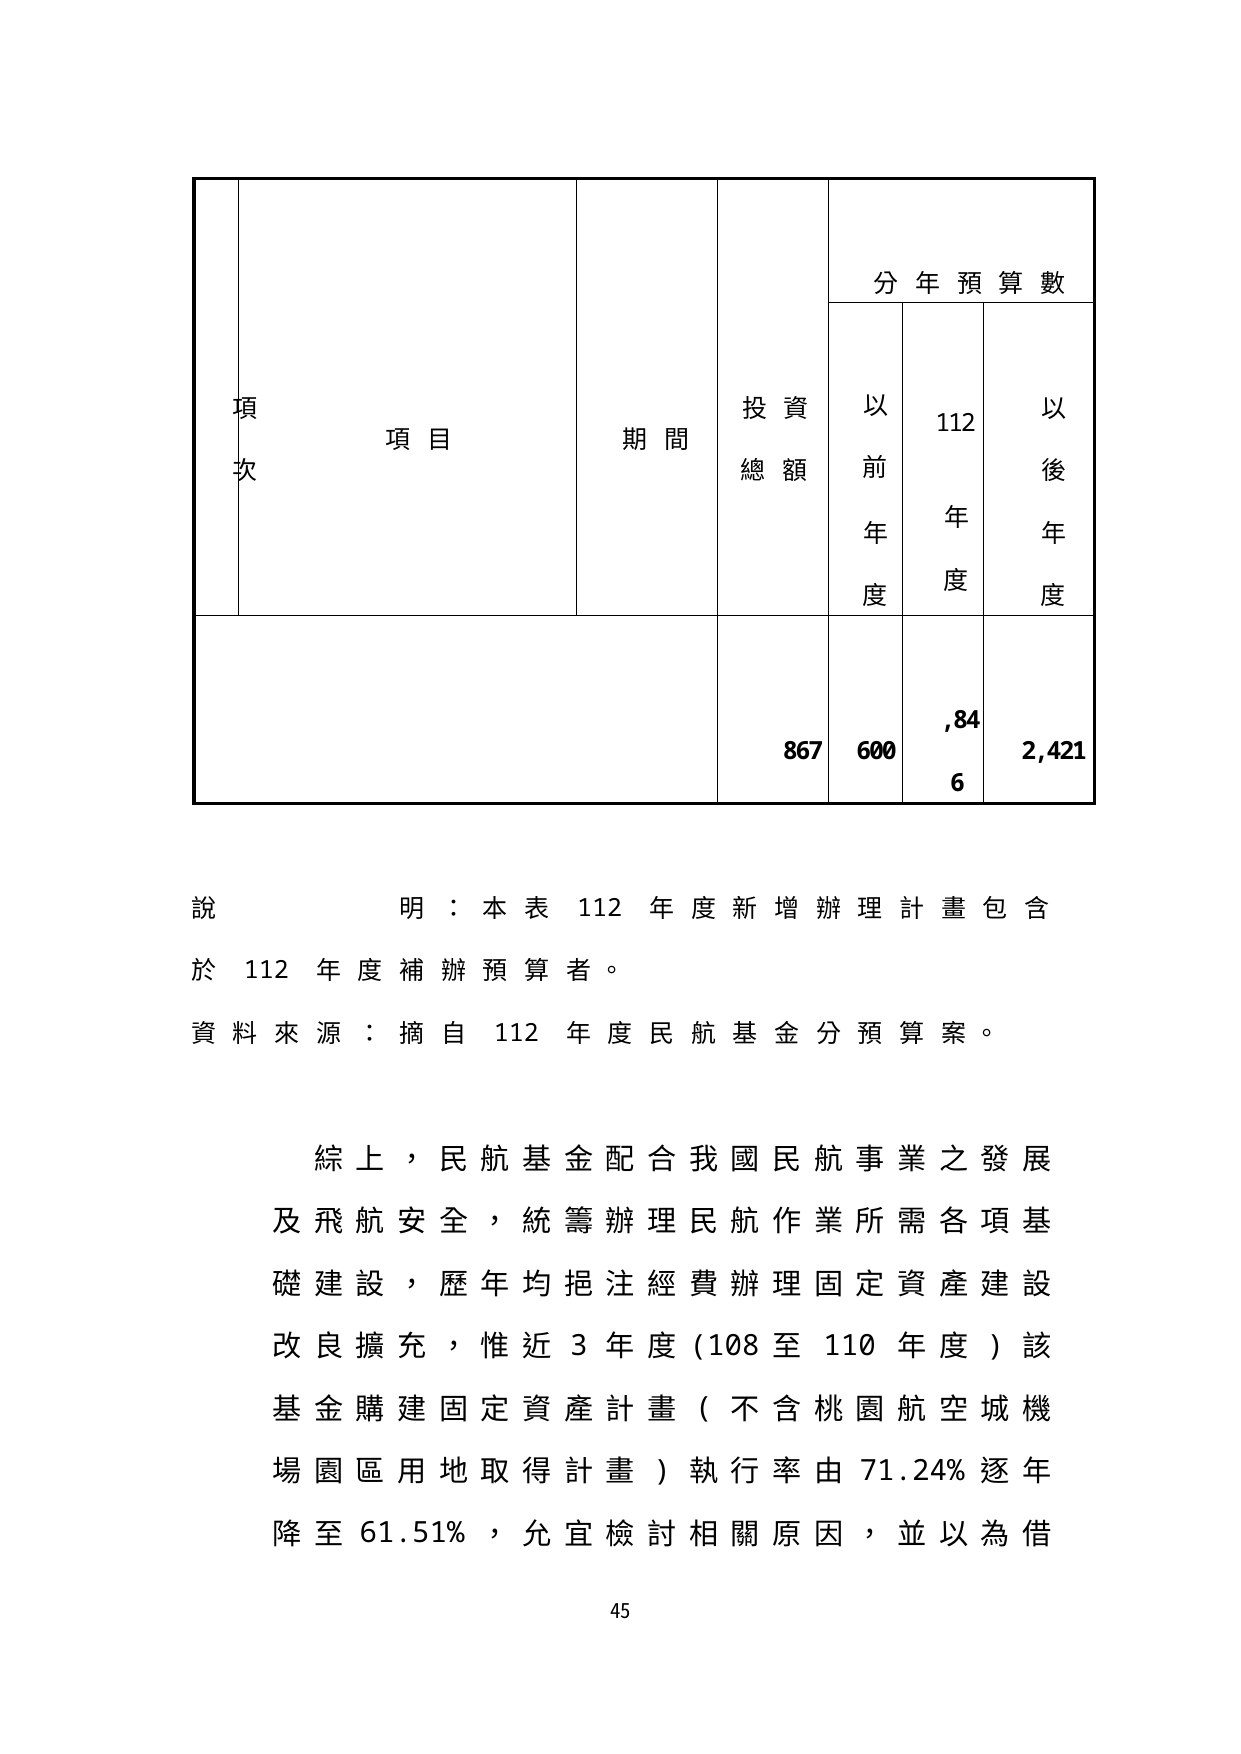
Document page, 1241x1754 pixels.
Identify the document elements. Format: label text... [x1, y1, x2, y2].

table_cell 以前 年度 [829, 303, 902, 615]
table_cell 867 [718, 616, 828, 802]
table_header 分年預算數 [829, 180, 1093, 302]
table_header 項目 [239, 180, 576, 615]
table_cell 以後年度 [984, 303, 1093, 615]
table_header 項次 [196, 180, 238, 615]
table_cell 2,421 [984, 616, 1093, 802]
table_cell 600 [829, 616, 902, 802]
table_cell ,846 [903, 616, 983, 802]
text 說 明：本表112年度新增辦理計畫包含於112年度補辦預算者。 [183, 865, 1058, 990]
table_cell [196, 616, 717, 802]
table_header 期間 [577, 180, 717, 615]
text 資料來源：摘自112年度民航基金分預算案。 [183, 990, 1058, 1052]
table_cell 112 年度 [903, 303, 983, 615]
table_header 投資總額 [718, 180, 828, 615]
text 綜上，民航基金配合我國民航事業之發展及飛航安全，統籌辦理民航作業所需各項基礎建設，歷年均挹注經費辦理固定資產建設改良擴充，惟近3年度(108至110年度)該基金購建固定資產計畫(不含桃園航空城機場園區用地取得計畫)執行率由71.24%逐年降至61.51%，允宜檢討相關原因，並以為借 [242, 1115, 1058, 1552]
